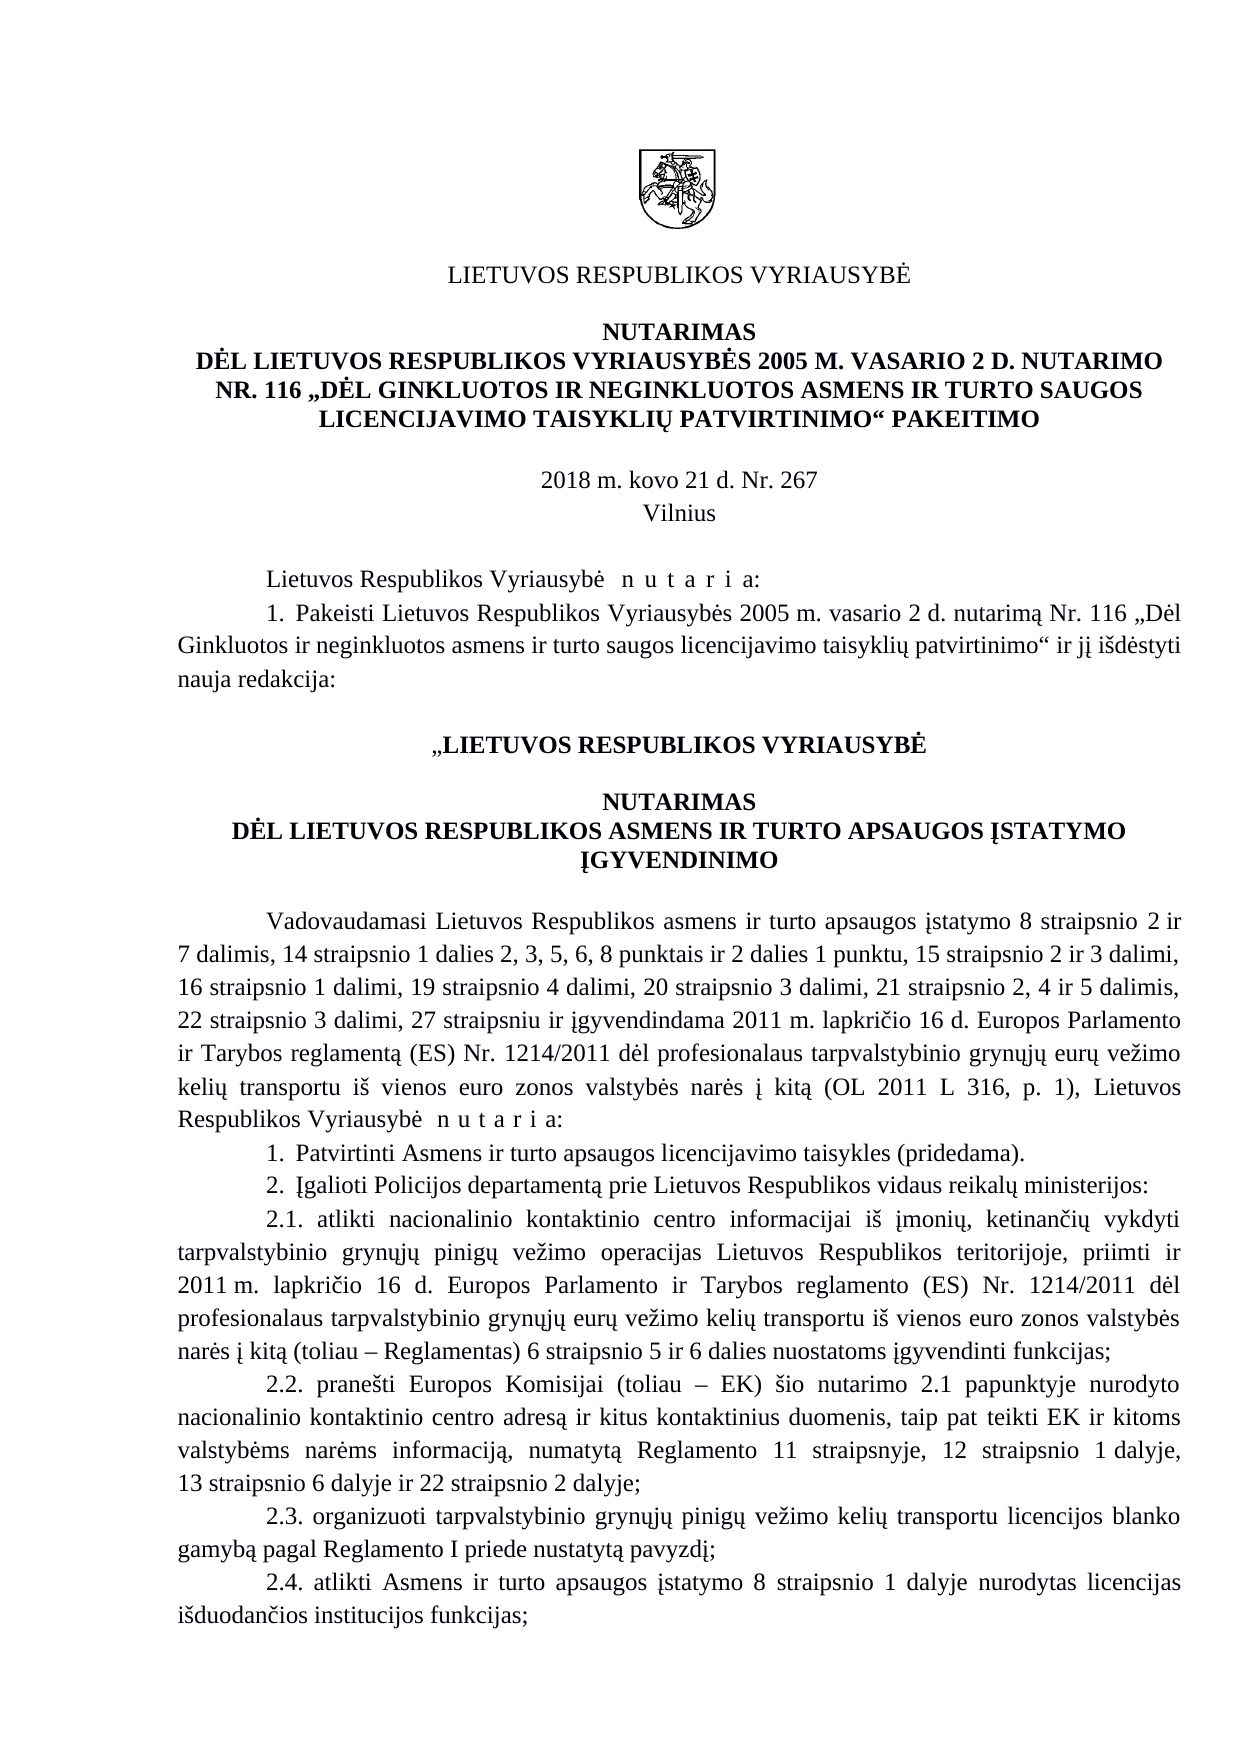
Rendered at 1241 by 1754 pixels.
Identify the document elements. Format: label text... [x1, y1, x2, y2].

text 2.1. atlikti nacionalinio kontaktinio centro informacijai iš įmonių, ketinančių vykdyti tarpvalstybinio grynųjų pinigų vežimo operacijas Lietuvos Respublikos teritorijoje, priimti ir 2011 m. lapkričio 16 d. Europos Parlamento ir Tarybos reglamento (ES) Nr. 1214/2011 dėl profesionalaus tarpvalstybinio grynųjų eurų vežimo kelių transportu iš vienos euro zonos valstybės narės į kitą (toliau – Reglamentas) 6 straipsnio 5 ir 6 dalies nuostatoms įgyvendinti funkcijas; [177, 1204, 1181, 1364]
text Dėl LIETUVOS RESPUBLIKOS VYRIAUSYBĖS 2005 M. VASARIO 2 D. NUTARIMO NR. 116 „DĖL GINKLUOTOS IR NEGINKLUOTOS ASMENS IR TURTO SAUGOS LICENCIJAVIMO TAISYKLIŲ PATVIRTINIMO“ PAKEITIMO [177, 346, 1181, 432]
text 2.4. atlikti Asmens ir turto apsaugos įstatymo 8 straipsnio 1 dalyje nurodytas licencijas išduodančios institucijos funkcijas; [177, 1567, 1181, 1629]
text 2.2. pranešti Europos Komisijai (toliau – EK) šio nutarimo 2.1 papunktyje nurodyto nacionalinio kontaktinio centro adresą ir kitus kontaktinius duomenis, taip pat teikti EK ir kitoms valstybėms narėms informaciją, numatytą Reglamento 11 straipsnyje, 12 straipsnio 1 dalyje, 13 straipsnio 6 dalyje ir 22 straipsnio 2 dalyje; [177, 1369, 1181, 1497]
text 1. Pakeisti Lietuvos Respublikos Vyriausybės 2005 m. vasario 2 d. nutarimą Nr. 116 „Dėl Ginkluotos ir neginkluotos asmens ir turto saugos licencijavimo taisyklių patvirtinimo“ ir jį išdėstyti nauja redakcija: [177, 598, 1181, 692]
text 1. Patvirtinti Asmens ir turto apsaugos licencijavimo taisykles (pridedama). [177, 1138, 1181, 1166]
text Vilnius [177, 498, 1181, 527]
text nutarimas [177, 317, 1181, 346]
text Lietuvos Respublikos Vyriausybė [177, 260, 1181, 289]
text 2018 m. kovo 21 d. Nr. 267 [177, 466, 1181, 494]
text „Lietuvos Respublikos Vyriausybė [177, 730, 1181, 758]
text Vadovaudamasi Lietuvos Respublikos asmens ir turto apsaugos įstatymo 8 straipsnio 2 ir 7 dalimis, 14 straipsnio 1 dalies 2, 3, 5, 6, 8 punktais ir 2 dalies 1 punktu, 15 straipsnio 2 ir 3 dalimi, 16 straipsnio 1 dalimi, 19 straipsnio 4 dalimi, 20 straipsnio 3 dalimi, 21 straipsnio 2, 4 ir 5 dalimis, 22 straipsnio 3 dalimi, 27 straipsniu ir įgyvendindama 2011 m. lapkričio 16 d. Europos Parlamento ir Tarybos reglamentą (ES) Nr. 1214/2011 dėl profesionalaus tarpvalstybinio grynųjų eurų vežimo kelių transportu iš vienos euro zonos valstybės narės į kitą (OL 2011 L 316, p. 1), Lietuvos Respublikos Vyriausybė nutaria: [177, 906, 1181, 1133]
text nutarimas [177, 787, 1181, 816]
text 2. Įgalioti Policijos departamentą prie Lietuvos Respublikos vidaus reikalų ministerijos: [177, 1171, 1181, 1199]
text 2.3. organizuoti tarpvalstybinio grynųjų pinigų vežimo kelių transportu licencijos blanko gamybą pagal Reglamento I priede nustatytą pavyzdį; [177, 1501, 1181, 1563]
text DĖL LIETUVOS RESPUBLIKOS ASMENS IR TURTO APSAUGOS ĮSTATYMO ĮGYVENDINIMO [177, 816, 1181, 873]
text Lietuvos Respublikos Vyriausybė nutaria: [177, 564, 1181, 593]
